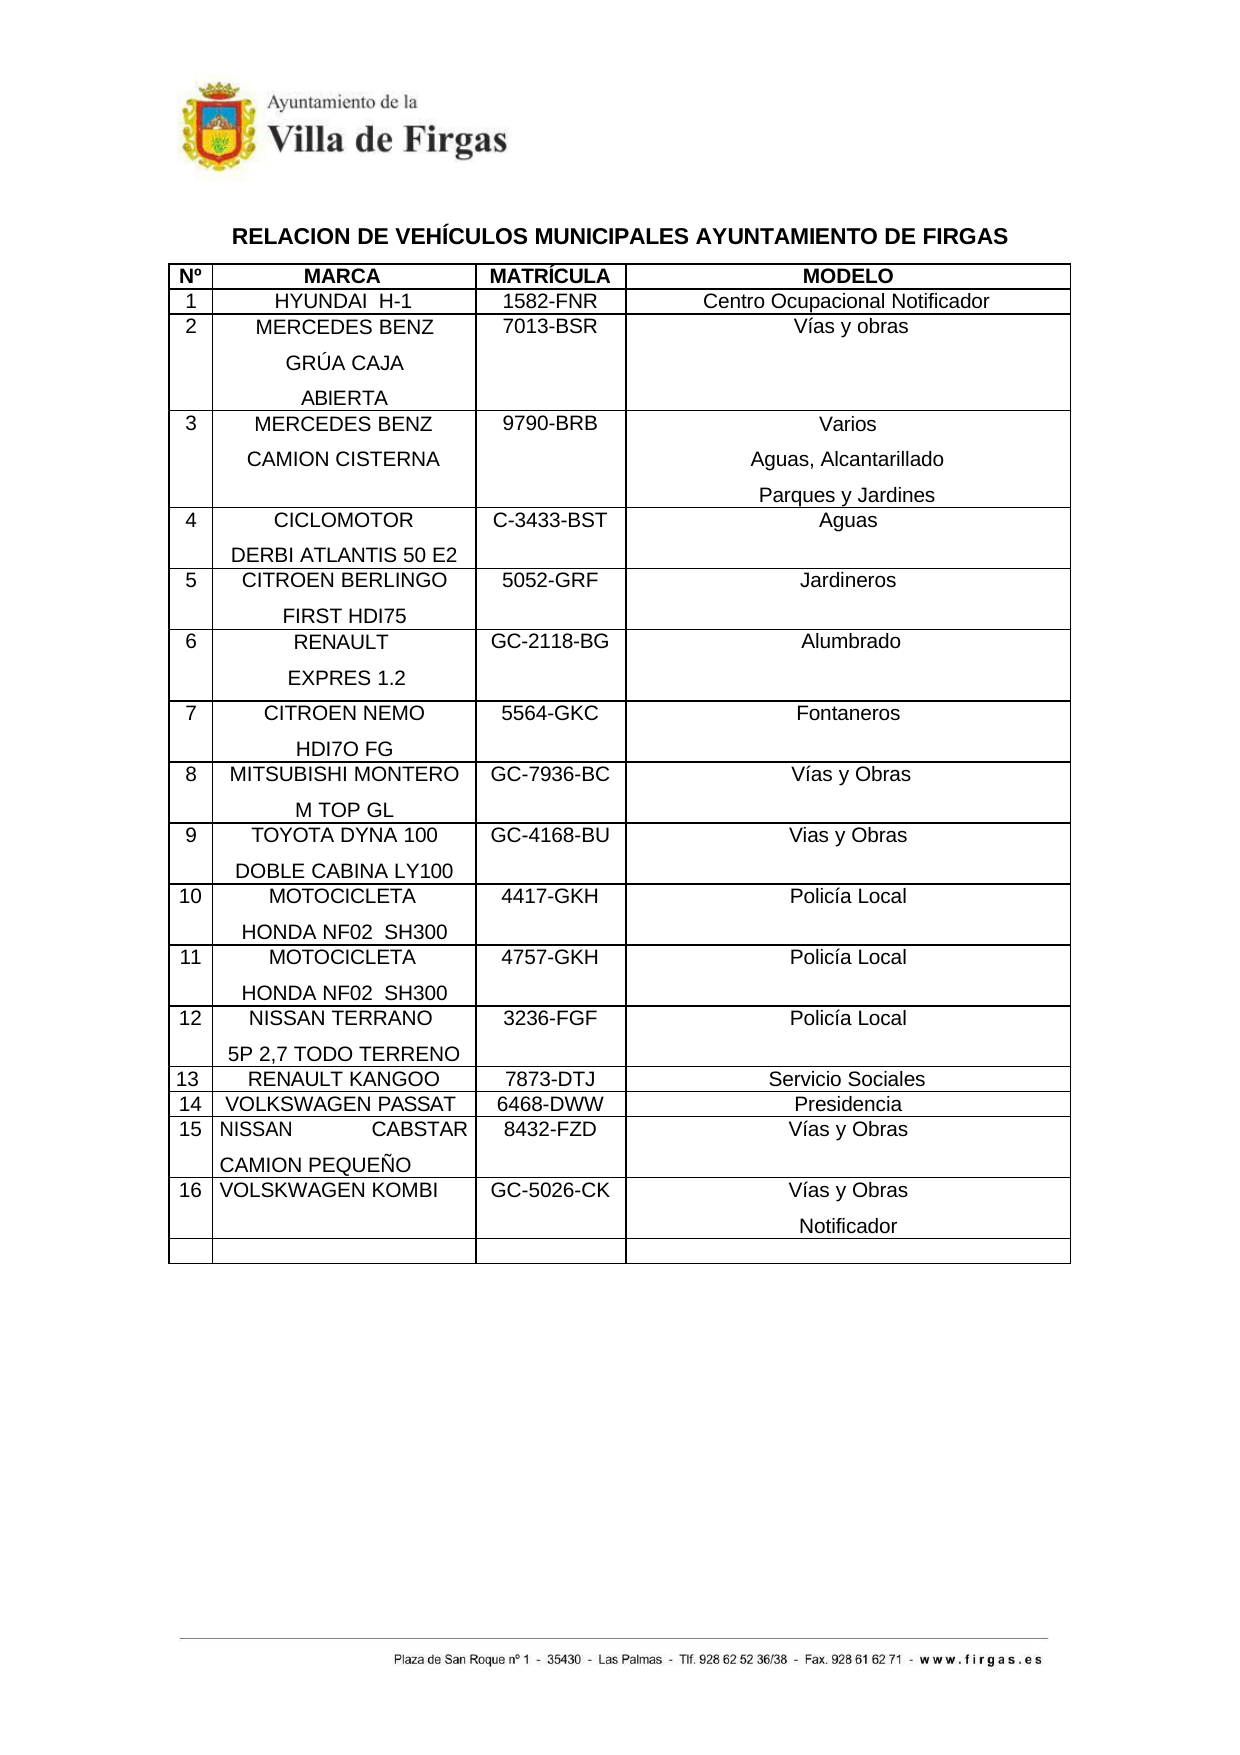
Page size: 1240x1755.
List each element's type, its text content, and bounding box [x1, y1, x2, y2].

table_cell NISSAN CABSTAR CAMION PEQUEÑO [213, 1117, 475, 1177]
table_cell [627, 1239, 1070, 1263]
table_cell 15 [170, 1117, 212, 1177]
table_cell RENAULT KANGOO [213, 1067, 475, 1091]
table_cell Jardineros [627, 569, 1070, 628]
table_cell MITSUBISHI MONTERO M TOP GL [213, 763, 475, 822]
table_cell 6468-DWW [477, 1092, 625, 1116]
table_cell 4757-GKH [477, 946, 625, 1005]
table_cell 7013-BSR [477, 315, 625, 410]
table_cell Fontaneros [627, 702, 1070, 761]
table_cell Policía Local [627, 946, 1070, 1005]
table_cell MERCEDES BENZ GRÚA CAJA ABIERTA BASCULANTE [213, 315, 475, 410]
table_cell 8432-FZD [477, 1117, 625, 1177]
table_cell 4417-GKH [477, 885, 625, 944]
table_cell 3 [170, 411, 212, 507]
table_cell 7 [170, 702, 212, 761]
table_cell MOTOCICLETA HONDA NF02 SH300 [213, 946, 475, 1005]
table_cell VOLKSWAGEN PASSAT [213, 1092, 475, 1116]
table_header MATRÍCULA [477, 265, 625, 288]
table_cell Servicio Sociales [627, 1067, 1070, 1091]
table_cell Vías y Obras Notificador [627, 1178, 1070, 1238]
table_cell CICLOMOTOR DERBI ATLANTIS 50 E2 [213, 508, 475, 567]
table_cell Alumbrado [627, 630, 1070, 700]
table_cell 3236-FGF [477, 1007, 625, 1066]
table_cell Vías y Obras [627, 1117, 1070, 1177]
table_cell Vias y Obras [627, 824, 1070, 883]
table_cell Centro Ocupacional Notificador [627, 290, 1070, 313]
table_cell CITROEN BERLINGO FIRST HDI75 [213, 569, 475, 628]
table_header MODELO [627, 265, 1070, 288]
table_cell 2 [170, 315, 212, 410]
table_cell 10 [170, 885, 212, 944]
table_cell GC-5026-CK [477, 1178, 625, 1238]
table_cell GC-2118-BG [477, 630, 625, 700]
table_cell 11 [170, 946, 212, 1005]
table_cell Vías y Obras [627, 763, 1070, 822]
table_cell HYUNDAI H-1 [213, 290, 475, 313]
table_cell [170, 1239, 212, 1263]
table_cell 5564-GKC [477, 702, 625, 761]
table_cell [213, 1239, 475, 1263]
table_cell Presidencia [627, 1092, 1070, 1116]
table_cell NISSAN TERRANO 5P 2,7 TODO TERRENO [213, 1007, 475, 1066]
table_cell Varios Aguas, Alcantarillado Parques y Jardines [627, 411, 1070, 507]
table_cell Policía Local [627, 1007, 1070, 1066]
table_cell 12 [170, 1007, 212, 1066]
text RELACION DE VEHÍCULOS MUNICIPALES AYUNTAMIENTO DE FIRGAS [232, 223, 1083, 250]
table_cell MERCEDES BENZ CAMION CISTERNA [213, 411, 475, 507]
table_cell 1582-FNR [477, 290, 625, 313]
table_cell C-3433-BST [477, 508, 625, 567]
table_cell Vías y obras [627, 315, 1070, 410]
table_cell Policía Local [627, 885, 1070, 944]
table_cell MOTOCICLETA HONDA NF02 SH300 [213, 885, 475, 944]
table_cell VOLSKWAGEN KOMBI [213, 1178, 475, 1238]
table_cell Aguas [627, 508, 1070, 567]
table_header Nº [170, 265, 212, 288]
table_cell 9790-BRB [477, 411, 625, 507]
table_cell 8 [170, 763, 212, 822]
table_cell GC-4168-BU [477, 824, 625, 883]
table_cell 13 [170, 1067, 212, 1091]
table_cell 4 [170, 508, 212, 567]
table_cell [477, 1239, 625, 1263]
table_cell 1 [170, 290, 212, 313]
table_cell 5 [170, 569, 212, 628]
table_cell TOYOTA DYNA 100 DOBLE CABINA LY100 [213, 824, 475, 883]
table_cell RENAULT EXPRES 1.2 [213, 630, 475, 700]
table_cell 14 [170, 1092, 212, 1116]
table_cell 9 [170, 824, 212, 883]
table_header MARCA [213, 265, 475, 288]
table_cell 5052-GRF [477, 569, 625, 628]
table_cell 16 [170, 1178, 212, 1238]
table_cell CITROEN NEMO HDI7O FG [213, 702, 475, 761]
table_cell 7873-DTJ [477, 1067, 625, 1091]
table_cell 6 [170, 630, 212, 700]
table_cell GC-7936-BC [477, 763, 625, 822]
